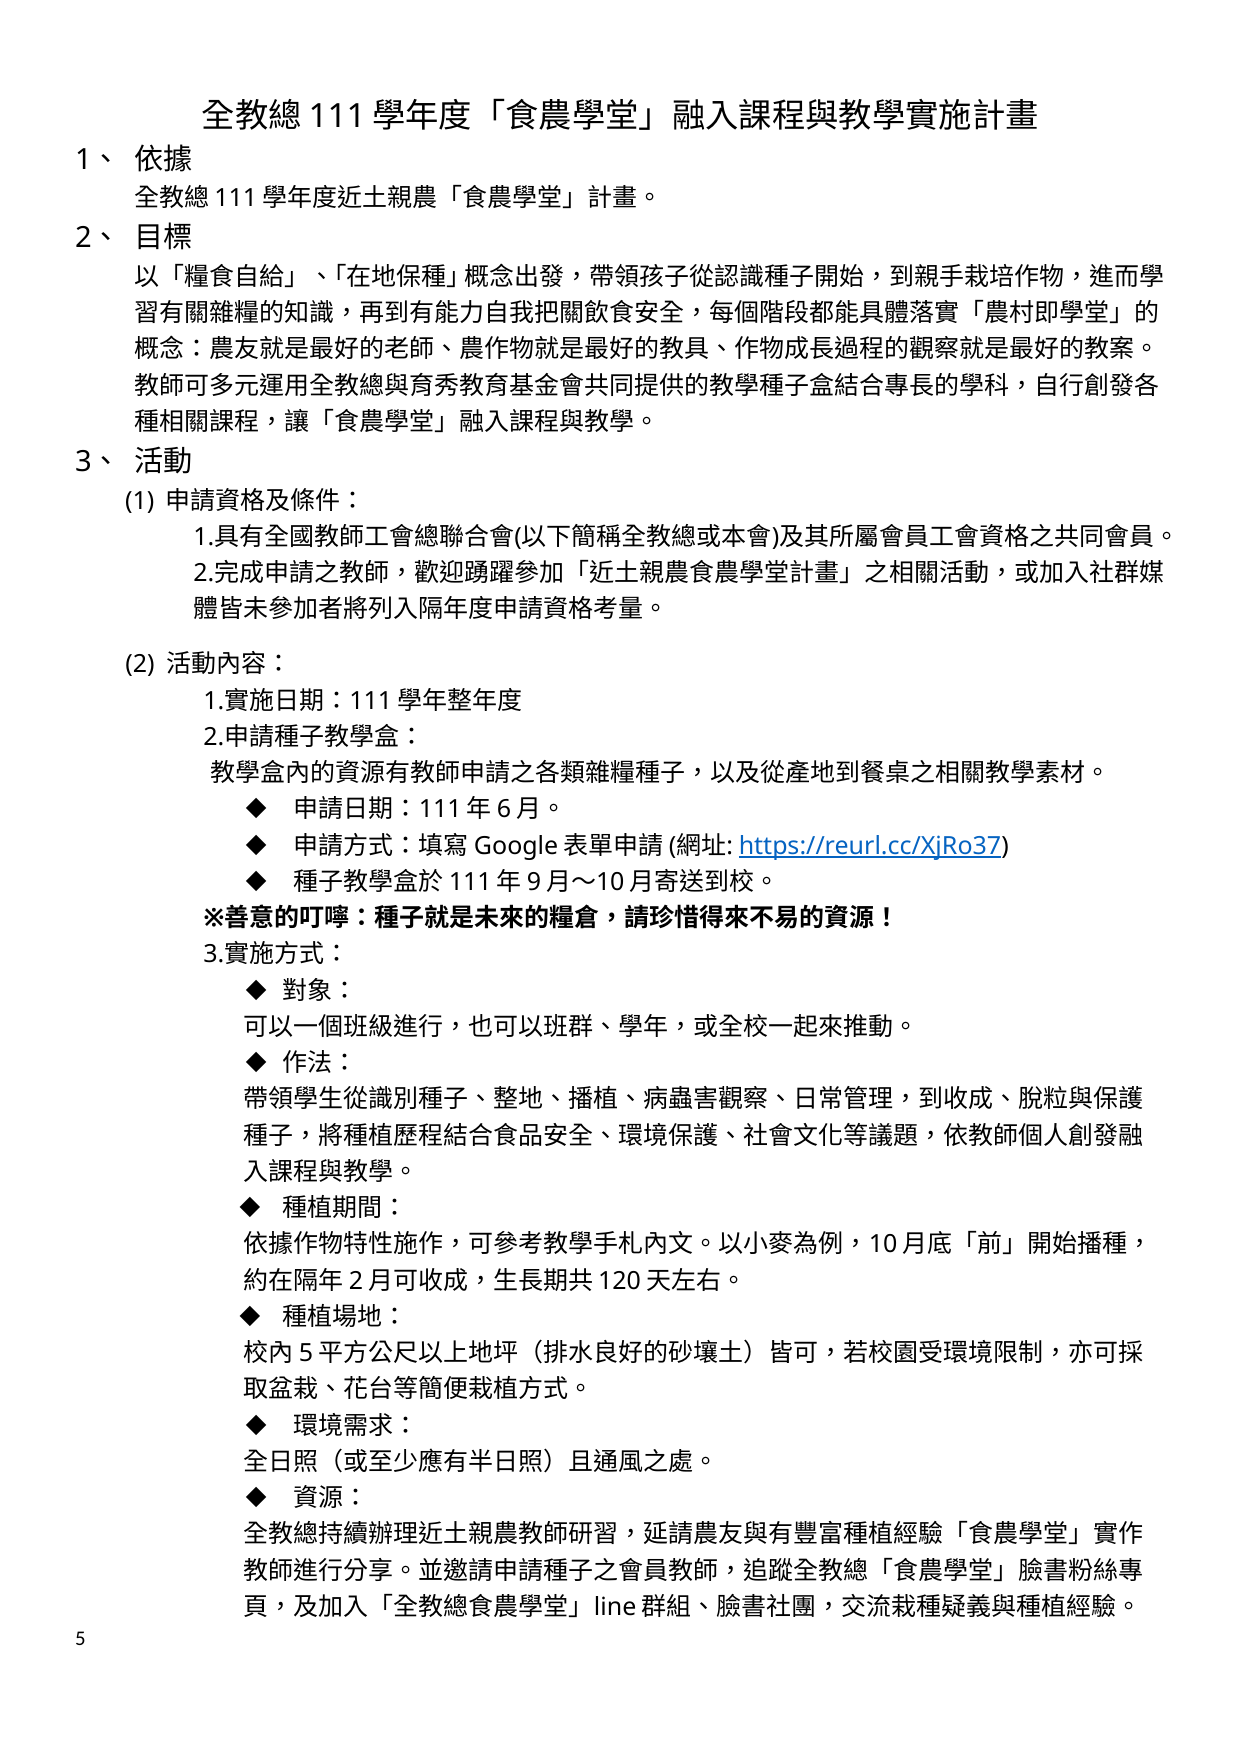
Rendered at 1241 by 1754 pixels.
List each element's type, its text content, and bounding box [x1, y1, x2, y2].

list 活動 [75, 438, 1165, 480]
text 1.實施日期：111學年整年度 [203, 680, 1165, 716]
text 帶領學生從識別種子、整地、播植、病蟲害觀察、日常管理，到收成、脫粒與保護種子，將種植歷程結合食品安全、環境保護、社會文化等議題，依教師個人創發融入課程與教學。 [244, 1079, 1165, 1188]
list 對象： [244, 970, 1165, 1006]
text 依據作物特性施作，可參考教學手札內文。以小麥為例，10月底「前」開始播種，約在隔年2月可收成，生長期共120天左右。 [244, 1224, 1165, 1296]
list 種植場地： [237, 1296, 1165, 1333]
text 全教總持續辦理近土親農教師研習，延請農友與有豐富種植經驗「食農學堂」實作教師進行分享。並邀請申請種子之會員教師，追蹤全教總「食農學堂」臉書粉絲專頁，及加入「全教總食農學堂」line群組、臉書社團，交流栽種疑義與種植經驗。 [244, 1514, 1165, 1623]
list 目標 [75, 214, 1165, 256]
list 申請日期：111年6月。 [244, 789, 1165, 825]
list 申請方式：填寫Google表單申請 (網址: https://reurl.cc/XjRo37) [244, 825, 1165, 861]
text 3.實施方式： [203, 934, 1165, 970]
list 環境需求： [244, 1405, 1165, 1441]
list 種植期間： [237, 1188, 1165, 1224]
text 2.完成申請之教師，歡迎踴躍參加「近土親農食農學堂計畫」之相關活動，或加入社群媒體皆未參加者將列入隔年度申請資格考量。 [193, 553, 1165, 625]
text 全日照（或至少應有半日照）且通風之處。 [244, 1441, 1165, 1478]
list 資源： [244, 1478, 1165, 1514]
text 1.具有全國教師工會總聯合會(以下簡稱全教總或本會)及其所屬會員工會資格之共同會員。 [193, 516, 1165, 553]
list 依據 [75, 135, 1165, 178]
text 可以一個班級進行，也可以班群、學年，或全校一起來推動。 [244, 1006, 1165, 1043]
text 全教總111學年度「食農學堂」融入課程與教學實施計畫 [75, 94, 1165, 135]
text 全教總111學年度近土親農「食農學堂」計畫。 [134, 178, 1165, 214]
list 作法： [244, 1043, 1165, 1079]
list 種子教學盒於111年9月〜10月寄送到校。 [244, 861, 1165, 898]
list 活動內容： [125, 644, 1165, 680]
text 以「糧食自給」、｢在地保種｣ 概念出發，帶領孩子從認識種子開始，到親手栽培作物，進而學習有關雜糧的知識，再到有能力自我把關飲食安全，每個階段都能具體落實「農村即學堂」的概念：農友就是最好的老師、農作物就是最好的教具、作物成長過程的觀察就是最好的教案。教師可多元運用全教總與育秀教育基金會共同提供的教學種子盒結合專長的學科，自行創發各種相關課程，讓「食農學堂」融入課程與教學。 [134, 256, 1165, 438]
list 申請資格及條件： [125, 480, 1165, 516]
text ※善意的叮嚀：種子就是未來的糧倉，請珍惜得來不易的資源！ [153, 898, 1165, 934]
text 2.申請種子教學盒： [203, 716, 1165, 753]
text 教學盒內的資源有教師申請之各類雜糧種子，以及從產地到餐桌之相關教學素材。 [197, 753, 1165, 789]
text 校內5平方公尺以上地坪（排水良好的砂壤土）皆可，若校園受環境限制，亦可採取盆栽、花台等簡便栽植方式。 [244, 1333, 1165, 1405]
